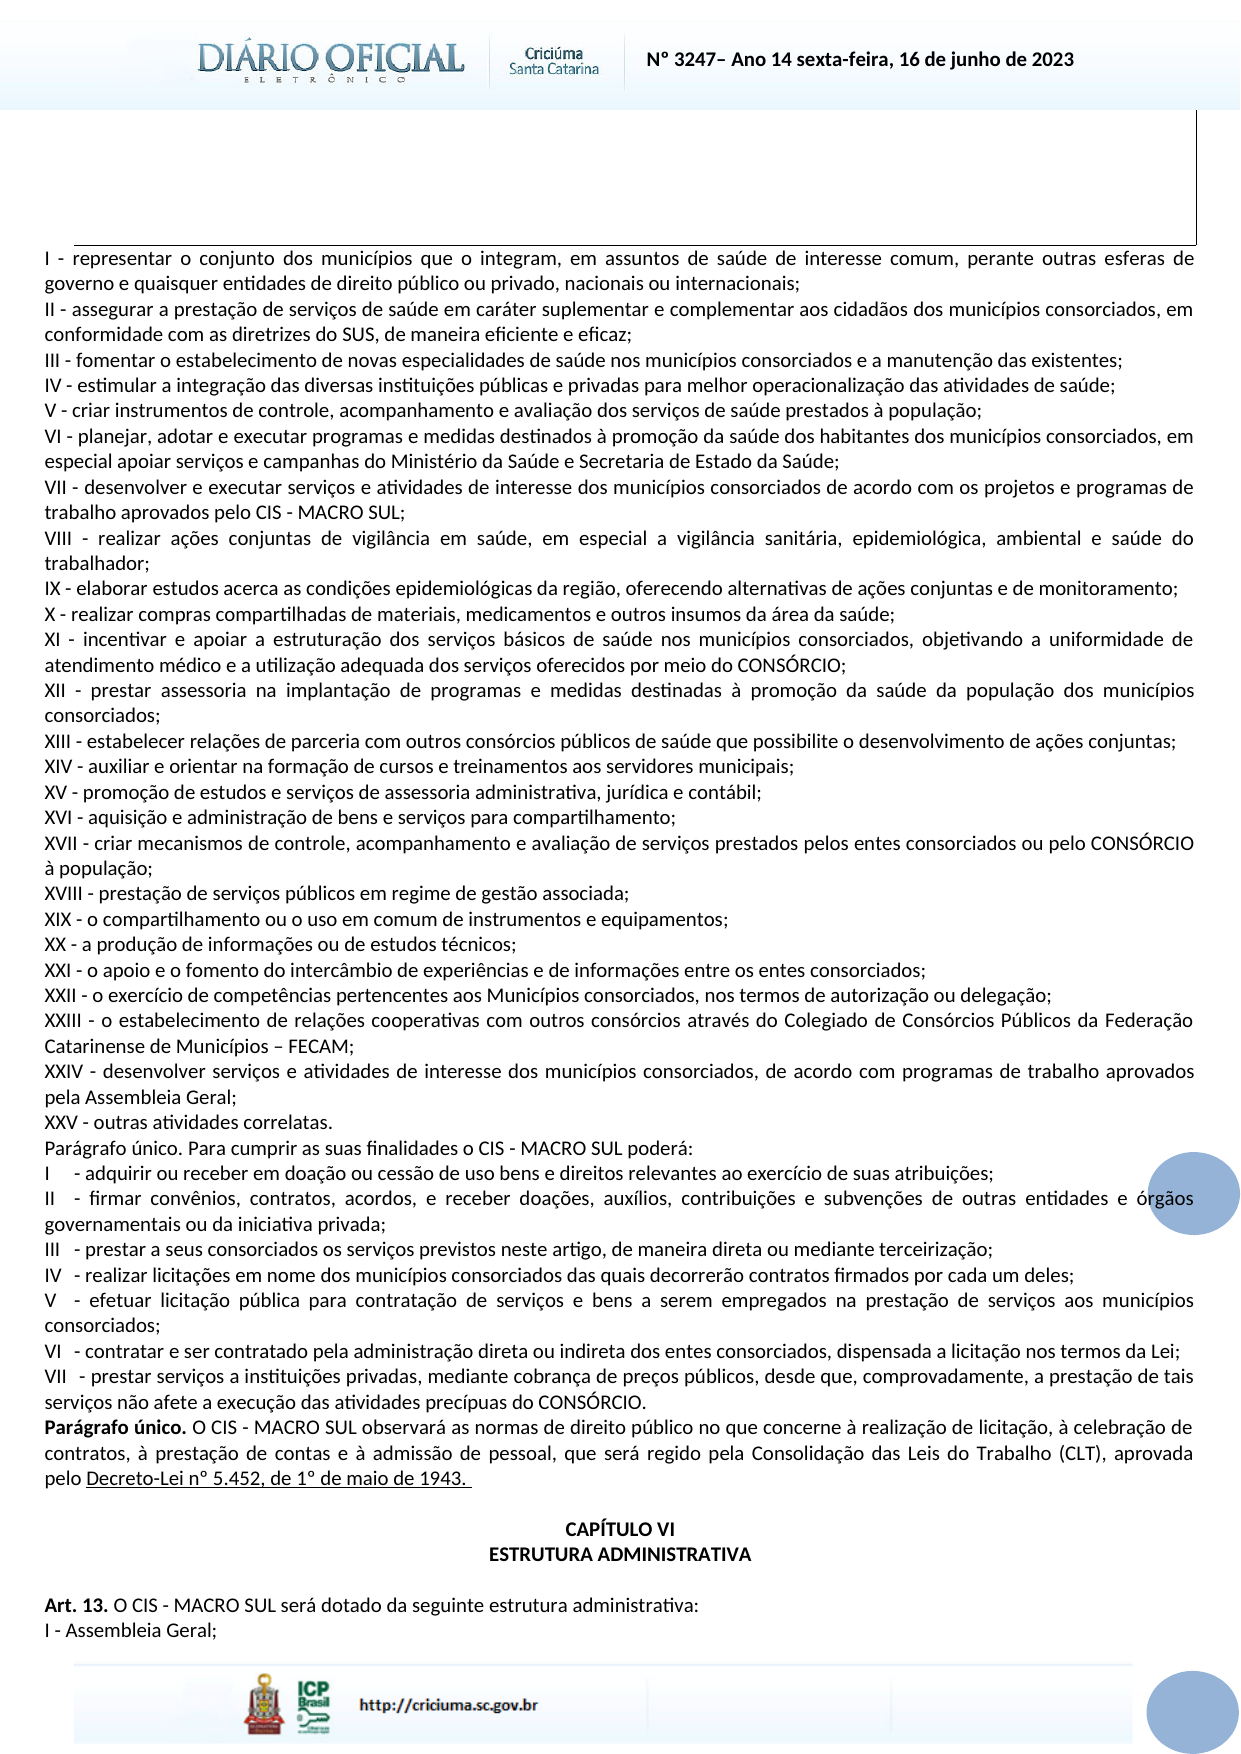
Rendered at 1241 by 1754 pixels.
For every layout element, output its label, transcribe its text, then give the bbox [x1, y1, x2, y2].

list - prestar a seus consorciados os serviços previstos neste artigo, de maneira direta ou mediante terceirização; [44, 1236, 1196, 1262]
list - firmar convênios, contratos, acordos, e receber doações, auxílios, contribuições e subvenções de outras entidades e órgãos governamentais ou da iniciativa privada; [44, 1186, 1193, 1236]
text IX - elaborar estudos acerca as condições epidemiológicas da região, oferecendo alternativas de ações conjuntas e de monitoramento; [44, 576, 1196, 601]
list - realizar licitações em nome dos municípios consorciados das quais decorrerão contratos firmados por cada um deles; [44, 1262, 1196, 1287]
text XV - promoção de estudos e serviços de assessoria administrativa, jurídica e contábil; [44, 779, 1196, 804]
text XII - prestar assessoria na implantação de programas e medidas destinadas à promoção da saúde da população dos municípios consorciados; [44, 677, 1196, 728]
text XI - incentivar e apoiar a estruturação dos serviços básicos de saúde nos municípios consorciados, objetivando a uniformidade de atendimento médico e a utilização adequada dos serviços oferecidos por meio do CONSÓRCIO; [44, 626, 1196, 677]
text IV - estimular a integração das diversas instituições públicas e privadas para melhor operacionalização das atividades de saúde; [44, 372, 1196, 398]
list - efetuar licitação pública para contratação de serviços e bens a serem empregados na prestação de serviços aos municípios consorciados; [44, 1287, 1196, 1338]
text XXIII - o estabelecimento de relações cooperativas com outros consórcios através do Colegiado de Consórcios Públicos da Federação Catarinense de Municípios – FECAM; [44, 1008, 1196, 1058]
text I - representar o conjunto dos municípios que o integram, em assuntos de saúde de interesse comum, perante outras esferas de governo e quaisquer entidades de direito público ou privado, nacionais ou internacionais; [44, 245, 1196, 296]
text XIV - auxiliar e orientar na formação de cursos e treinamentos aos servidores municipais; [44, 753, 1196, 779]
text Parágrafo único. Para cumprir as suas finalidades o CIS - MACRO SUL poderá: [44, 1135, 1196, 1160]
text ESTRUTURA ADMINISTRATIVA [44, 1541, 1196, 1567]
text I - Assembleia Geral; [44, 1618, 1196, 1643]
list - contratar e ser contratado pela administração direta ou indireta dos entes consorciados, dispensada a licitação nos termos da Lei; [44, 1338, 1196, 1363]
text II - assegurar a prestação de serviços de saúde em caráter suplementar e complementar aos cidadãos dos municípios consorciados, em conformidade com as diretrizes do SUS, de maneira eficiente e eficaz; [44, 296, 1196, 347]
text XVIII - prestação de serviços públicos em regime de gestão associada; [44, 881, 1196, 906]
text CAPÍTULO VI [44, 1516, 1196, 1541]
list - prestar serviços a instituições privadas, mediante cobrança de preços públicos, desde que, comprovadamente, a prestação de tais serviços não afete a execução das atividades precípuas do CONSÓRCIO. [44, 1363, 1196, 1414]
list Parágrafo único. O CIS - MACRO SUL observará as normas de direito público no que concerne à realização de licitação, à celebração de contratos, à prestação de contas e à admissão de pessoal, que será regido pela Consolidação das Leis do Trabalho (CLT), aprovada pelo Decreto-Lei nº 5.452, de 1º de maio de 1943. [44, 1414, 1196, 1491]
list XXI - o apoio e o fomento do intercâmbio de experiências e de informações entre os entes consorciados; [44, 957, 1196, 982]
text XIX - o compartilhamento ou o uso em comum de instrumentos e equipamentos; [44, 906, 1196, 931]
text XXV - outras atividades correlatas. [44, 1109, 1196, 1135]
list XXII - o exercício de competências pertencentes aos Municípios consorciados, nos termos de autorização ou delegação; [44, 982, 1196, 1008]
text XXIV - desenvolver serviços e atividades de interesse dos municípios consorciados, de acordo com programas de trabalho aprovados pela Assembleia Geral; [44, 1058, 1196, 1109]
list XX - a produção de informações ou de estudos técnicos; [44, 931, 1196, 957]
text VIII - realizar ações conjuntas de vigilância em saúde, em especial a vigilância sanitária, epidemiológica, ambiental e saúde do trabalhador; [44, 525, 1196, 576]
text V - criar instrumentos de controle, acompanhamento e avaliação dos serviços de saúde prestados à população; [44, 398, 1196, 423]
text X - realizar compras compartilhadas de materiais, medicamentos e outros insumos da área da saúde; [44, 601, 1196, 626]
text III - fomentar o estabelecimento de novas especialidades de saúde nos municípios consorciados e a manutenção das existentes; [44, 347, 1196, 372]
text VII - desenvolver e executar serviços e atividades de interesse dos municípios consorciados de acordo com os projetos e programas de trabalho aprovados pelo CIS - MACRO SUL; [44, 474, 1196, 525]
text XVI - aquisição e administração de bens e serviços para compartilhamento; [44, 804, 1196, 830]
text XIII - estabelecer relações de parceria com outros consórcios públicos de saúde que possibilite o desenvolvimento de ações conjuntas; [44, 728, 1196, 753]
text Art. 13. O CIS - MACRO SUL será dotado da seguinte estrutura administrativa: [44, 1592, 1196, 1618]
text XVII - criar mecanismos de controle, acompanhamento e avaliação de serviços prestados pelos entes consorciados ou pelo CONSÓRCIO à população; [44, 830, 1196, 881]
list - adquirir ou receber em doação ou cessão de uso bens e direitos relevantes ao exercício de suas atribuições; [44, 1160, 1165, 1186]
text VI - planejar, adotar e executar programas e medidas destinados à promoção da saúde dos habitantes dos municípios consorciados, em especial apoiar serviços e campanhas do Ministério da Saúde e Secretaria de Estado da Saúde; [44, 423, 1196, 474]
